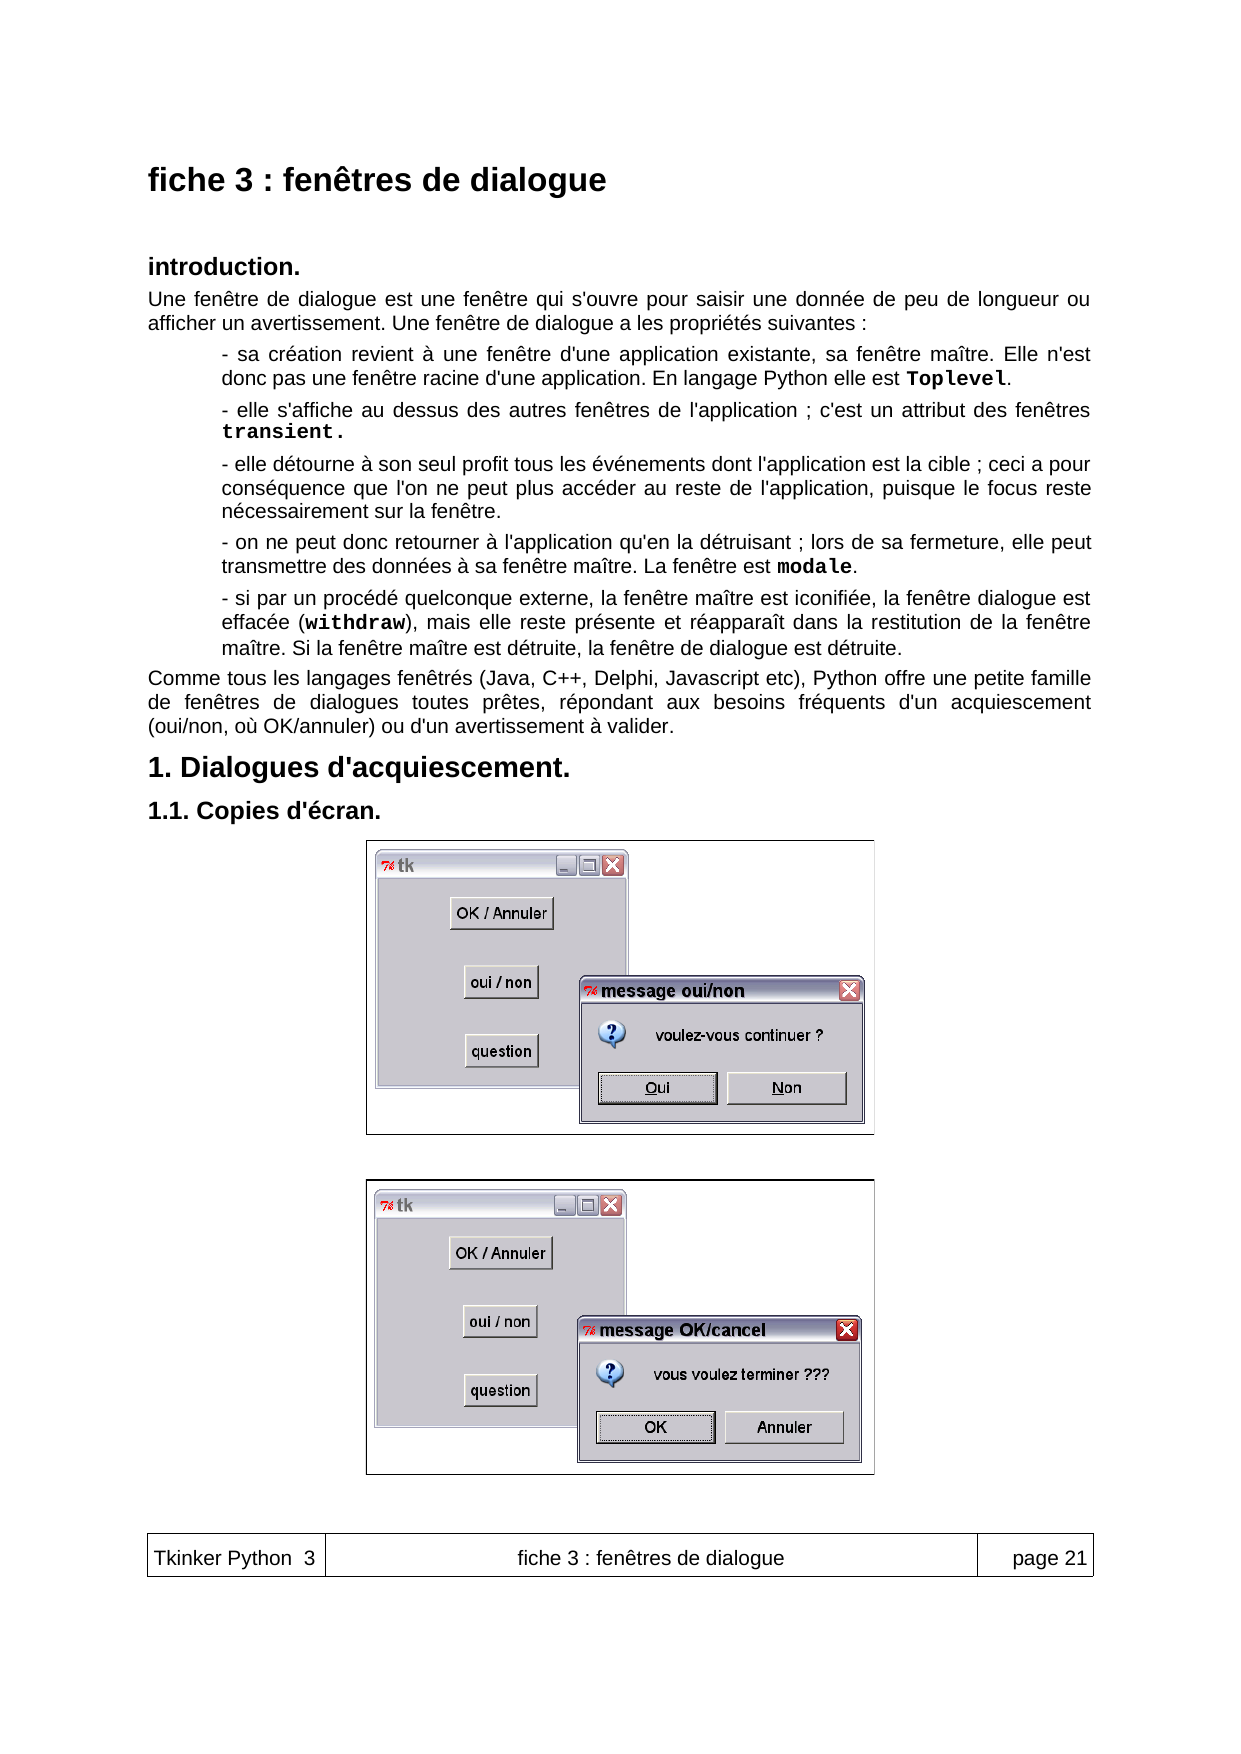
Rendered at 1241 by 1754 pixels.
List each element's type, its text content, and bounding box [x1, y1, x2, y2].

text - si par un procédé quelconque externe, la fenêtre maître est iconifiée, la fenêtre dialogue est effacée (withdraw), mais elle reste présente et réapparaît dans la restitution de la fenêtre maître. Si la fenêtre maître est détruite, la fenêtre de dialogue est détruite. [221, 586, 1093, 659]
text - on ne peut donc retourner à l'application qu'en la détruisant ; lors de sa fermeture, elle peut transmettre des données à sa fenêtre maître. La fenêtre est modale. [221, 529, 1093, 579]
picture [366, 840, 875, 1135]
subtitle introduction. [148, 252, 1093, 281]
text - sa création revient à une fenêtre d'une application existante, sa fenêtre maître. Elle n'est donc pas une fenêtre racine d'une application. En langage Python elle est Toplevel. [221, 341, 1093, 391]
text Comme tous les langages fenêtrés (Java, C++, Delphi, Javascript etc), Python offre une petite famille de fenêtres de dialogues toutes prêtes, répondant aux besoins fréquents d'un acquiescement (oui/non, où OK/annuler) ou d'un avertissement à valider. [148, 666, 1093, 737]
subtitle 1. Dialogues d'acquiescement. [148, 750, 1093, 783]
text Une fenêtre de dialogue est une fenêtre qui s'ouvre pour saisir une donnée de peu de longueur ou afficher un avertissement. Une fenêtre de dialogue a les propriétés suivantes : [148, 287, 1093, 335]
subtitle 1.1. Copies d'écran. [148, 796, 1093, 825]
text - elle s'affiche au dessus des autres fenêtres de l'application ; c'est un attribut des fenêtres transient. [221, 397, 1093, 445]
text - elle détourne à son seul profit tous les événements dont l'application est la cible ; ceci a pour conséquence que l'on ne peut plus accéder au reste de l'application, puisque le focus reste nécessairement sur la fenêtre. [221, 451, 1093, 523]
subtitle fiche 3 : fenêtres de dialogue [148, 160, 1093, 198]
picture [365, 1179, 875, 1475]
